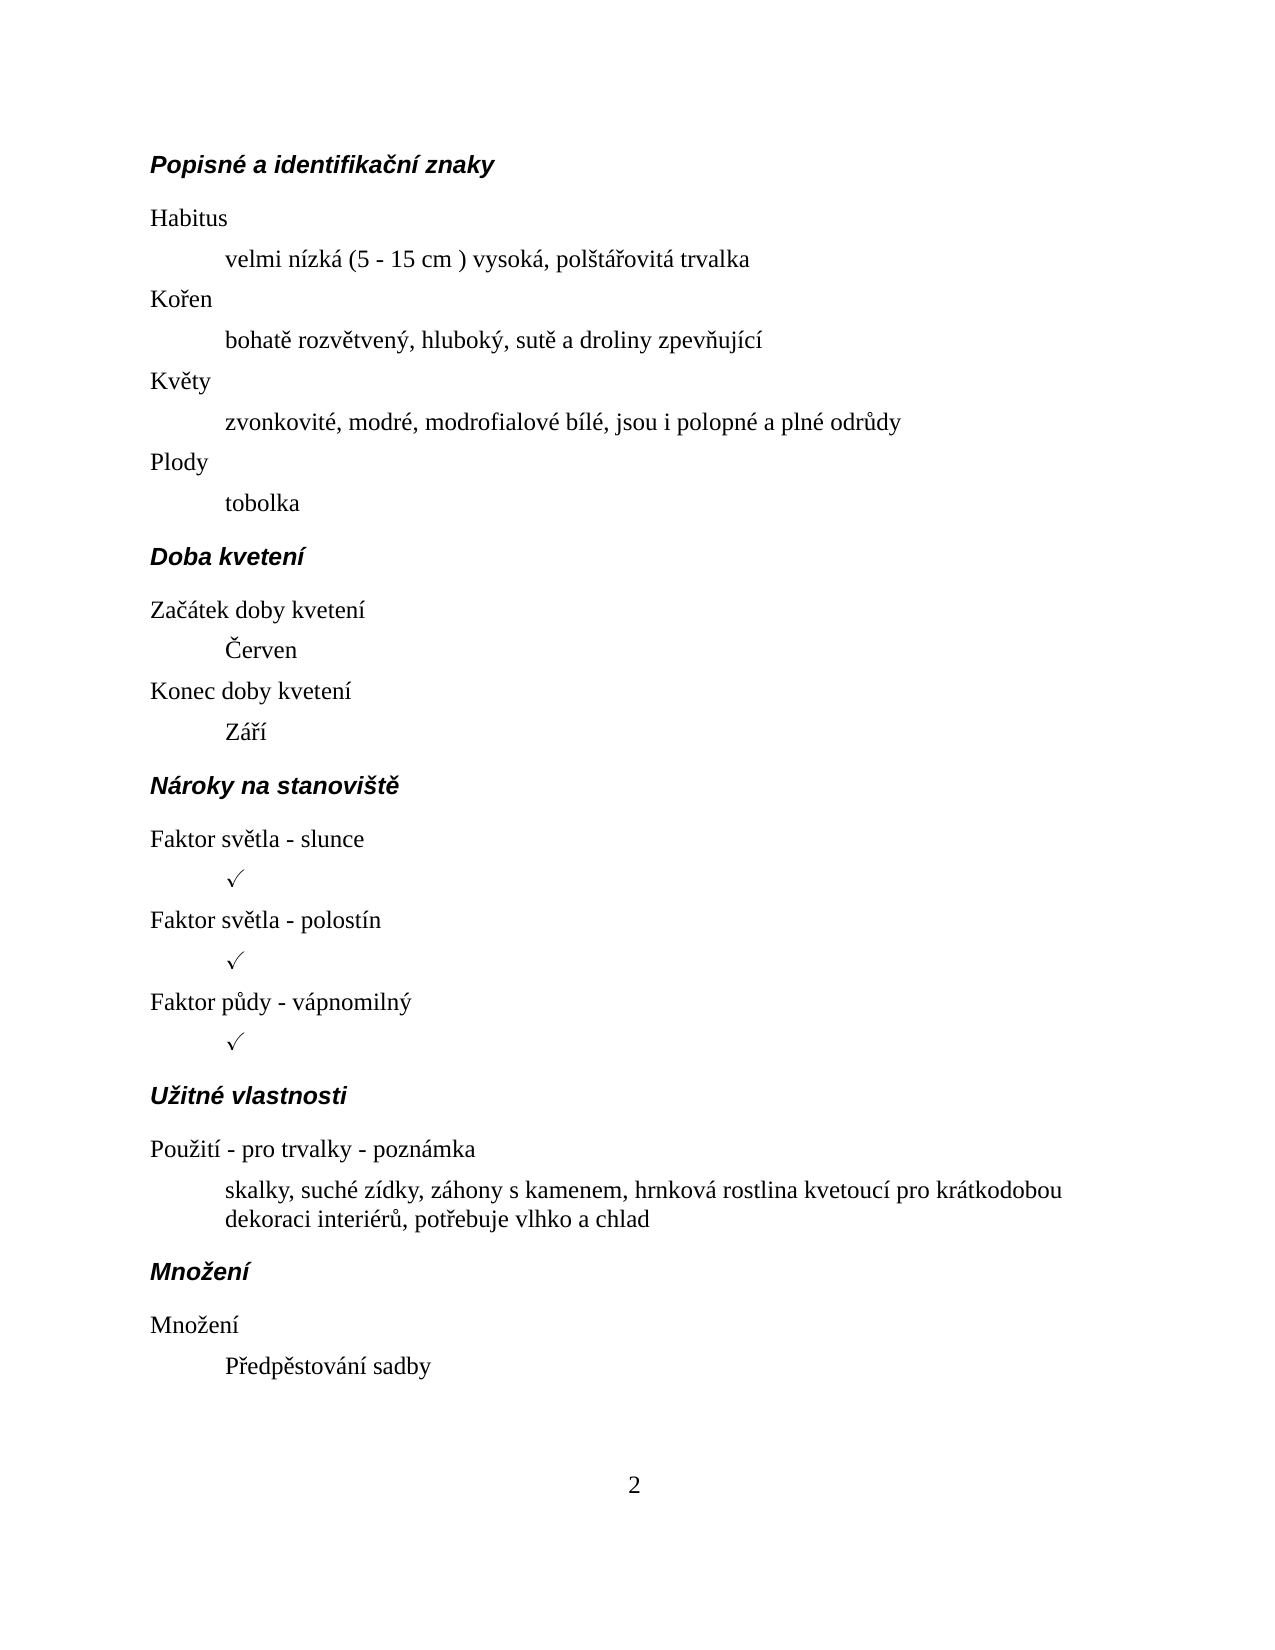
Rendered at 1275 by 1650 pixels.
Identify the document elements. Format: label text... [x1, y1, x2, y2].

subtitle Množení [150, 1257, 1125, 1286]
text Květy [150, 366, 1125, 395]
subtitle Užitné vlastnosti [150, 1081, 1125, 1110]
text tobolka [225, 488, 1125, 517]
text Konec doby kvetení [150, 676, 1125, 705]
text Faktor půdy - vápnomilný [150, 987, 1125, 1016]
text Červen [225, 636, 1125, 664]
text zvonkovité, modré, modrofialové bílé, jsou i polopné a plné odrůdy [225, 407, 1125, 435]
text Kořen [150, 284, 1125, 313]
text Faktor světla - slunce [150, 824, 1125, 853]
text ✓ [225, 946, 1125, 975]
text bohatě rozvětvený, hluboký, sutě a droliny zpevňující [225, 325, 1125, 354]
text Předpěstování sadby [225, 1351, 1125, 1380]
text Habitus [150, 203, 1125, 232]
text ✓ [225, 864, 1125, 893]
subtitle Doba kvetení [150, 542, 1125, 570]
text Množení [150, 1311, 1125, 1339]
text ✓ [225, 1027, 1125, 1056]
text Použití - pro trvalky - poznámka [150, 1134, 1125, 1163]
text Začátek doby kvetení [150, 595, 1125, 624]
text Faktor světla - polostín [150, 905, 1125, 934]
subtitle Nároky na stanoviště [150, 771, 1125, 799]
text Září [225, 717, 1125, 746]
subtitle Popisné a identifikační znaky [150, 150, 1125, 178]
text Plody [150, 447, 1125, 476]
text velmi nízká (5 - 15 cm ) vysoká, polštářovitá trvalka [225, 244, 1125, 272]
text skalky, suché zídky, záhony s kamenem, hrnková rostlina kvetoucí pro krátkodobou dekoraci interiérů, potřebuje vlhko a chlad [225, 1175, 1125, 1232]
